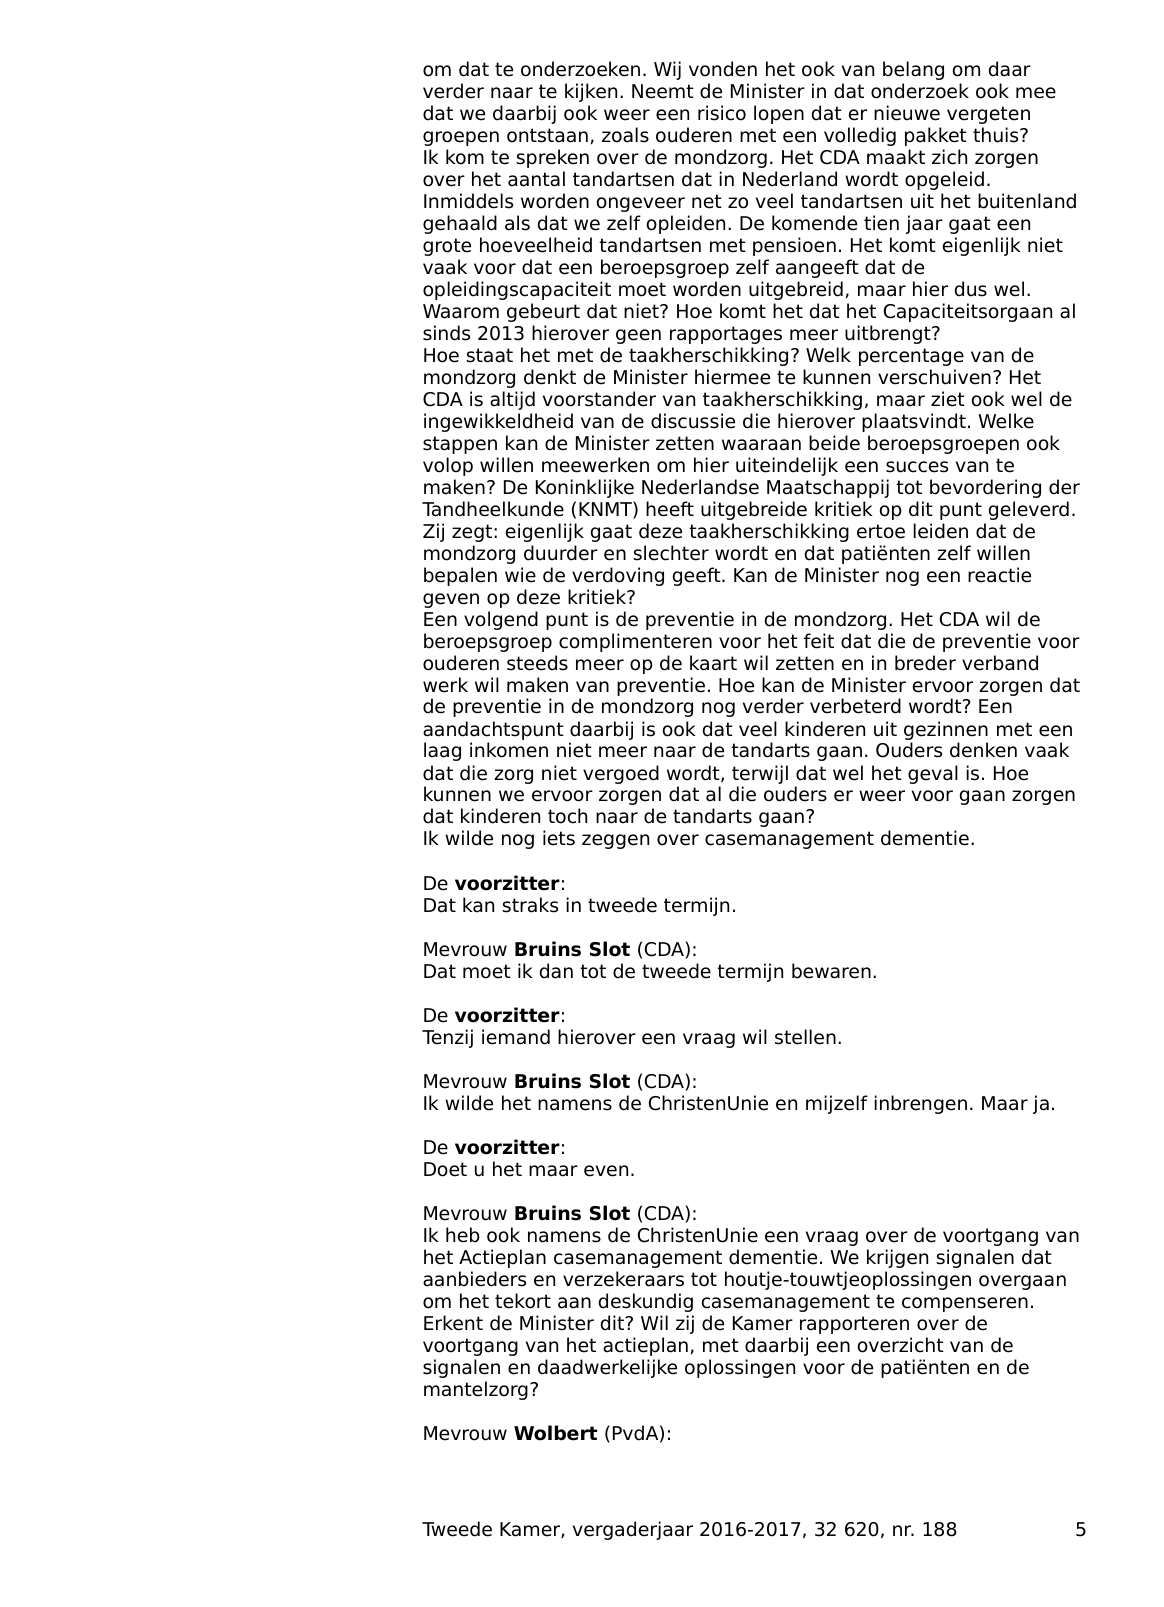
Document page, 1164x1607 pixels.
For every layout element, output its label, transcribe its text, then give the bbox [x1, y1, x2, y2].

text Ik wilde het namens de ChristenUnie en mijzelf inbrengen. Maar ja. [422, 1093, 1087, 1115]
text Doet u het maar even. [422, 1159, 1087, 1181]
text Hoe staat het met de taakherschikking? Welk percentage van de mondzorg denkt de Minister hiermee te kunnen verschuiven? Het CDA is altijd voorstander van taakherschikking, maar ziet ook wel de ingewikkeldheid van de discussie die hierover plaatsvindt. Welke stappen kan de Minister zetten waaraan beide beroepsgroepen ook volop willen meewerken om hier uiteindelijk een succes van te maken? De Koninklijke Nederlandse Maatschappij tot bevordering der Tandheelkunde (KNMT) heeft uitgebreide kritiek op dit punt geleverd. Zij zegt: eigenlijk gaat deze taakherschikking ertoe leiden dat de mondzorg duurder en slechter wordt en dat patiënten zelf willen bepalen wie de verdoving geeft. Kan de Minister nog een reactie geven op deze kritiek? [422, 345, 1087, 608]
text De voorzitter: [422, 1137, 1087, 1159]
text De voorzitter: [422, 1005, 1087, 1027]
text De voorzitter: [422, 872, 1087, 894]
text Dat kan straks in tweede termijn. [422, 894, 1087, 916]
text Dat moet ik dan tot de tweede termijn bewaren. [422, 961, 1087, 983]
text Ik wilde nog iets zeggen over casemanagement dementie. [422, 828, 1087, 850]
text Ik heb ook namens de ChristenUnie een vraag over de voortgang van het Actieplan casemanagement dementie. We krijgen signalen dat aanbieders en verzekeraars tot houtje-touwtjeoplossingen overgaan om het tekort aan deskundig casemanagement te compenseren. Erkent de Minister dit? Wil zij de Kamer rapporteren over de voortgang van het actieplan, met daarbij een overzicht van de signalen en daadwerkelijke oplossingen voor de patiënten en de mantelzorg? [422, 1225, 1087, 1401]
text Tenzij iemand hierover een vraag wil stellen. [422, 1027, 1087, 1049]
text om dat te onderzoeken. Wij vonden het ook van belang om daar verder naar te kijken. Neemt de Minister in dat onderzoek ook mee dat we daarbij ook weer een risico lopen dat er nieuwe vergeten groepen ontstaan, zoals ouderen met een volledig pakket thuis? [422, 59, 1087, 147]
text Mevrouw Bruins Slot (CDA): [422, 1203, 1087, 1225]
text Mevrouw Bruins Slot (CDA): [422, 1071, 1087, 1093]
text Mevrouw Bruins Slot (CDA): [422, 939, 1087, 961]
text Ik kom te spreken over de mondzorg. Het CDA maakt zich zorgen over het aantal tandartsen dat in Nederland wordt opgeleid. Inmiddels worden ongeveer net zo veel tandartsen uit het buitenland gehaald als dat we zelf opleiden. De komende tien jaar gaat een grote hoeveelheid tandartsen met pensioen. Het komt eigenlijk niet vaak voor dat een beroepsgroep zelf aangeeft dat de opleidingscapaciteit moet worden uitgebreid, maar hier dus wel. Waarom gebeurt dat niet? Hoe komt het dat het Capaciteitsorgaan al sinds 2013 hierover geen rapportages meer uitbrengt? [422, 147, 1087, 345]
text Mevrouw Wolbert (PvdA): [422, 1423, 1087, 1445]
text Een volgend punt is de preventie in de mondzorg. Het CDA wil de beroepsgroep complimenteren voor het feit dat die de preventie voor ouderen steeds meer op de kaart wil zetten en in breder verband werk wil maken van preventie. Hoe kan de Minister ervoor zorgen dat de preventie in de mondzorg nog verder verbeterd wordt? Een aandachtspunt daarbij is ook dat veel kinderen uit gezinnen met een laag inkomen niet meer naar de tandarts gaan. Ouders denken vaak dat die zorg niet vergoed wordt, terwijl dat wel het geval is. Hoe kunnen we ervoor zorgen dat al die ouders er weer voor gaan zorgen dat kinderen toch naar de tandarts gaan? [422, 608, 1087, 828]
